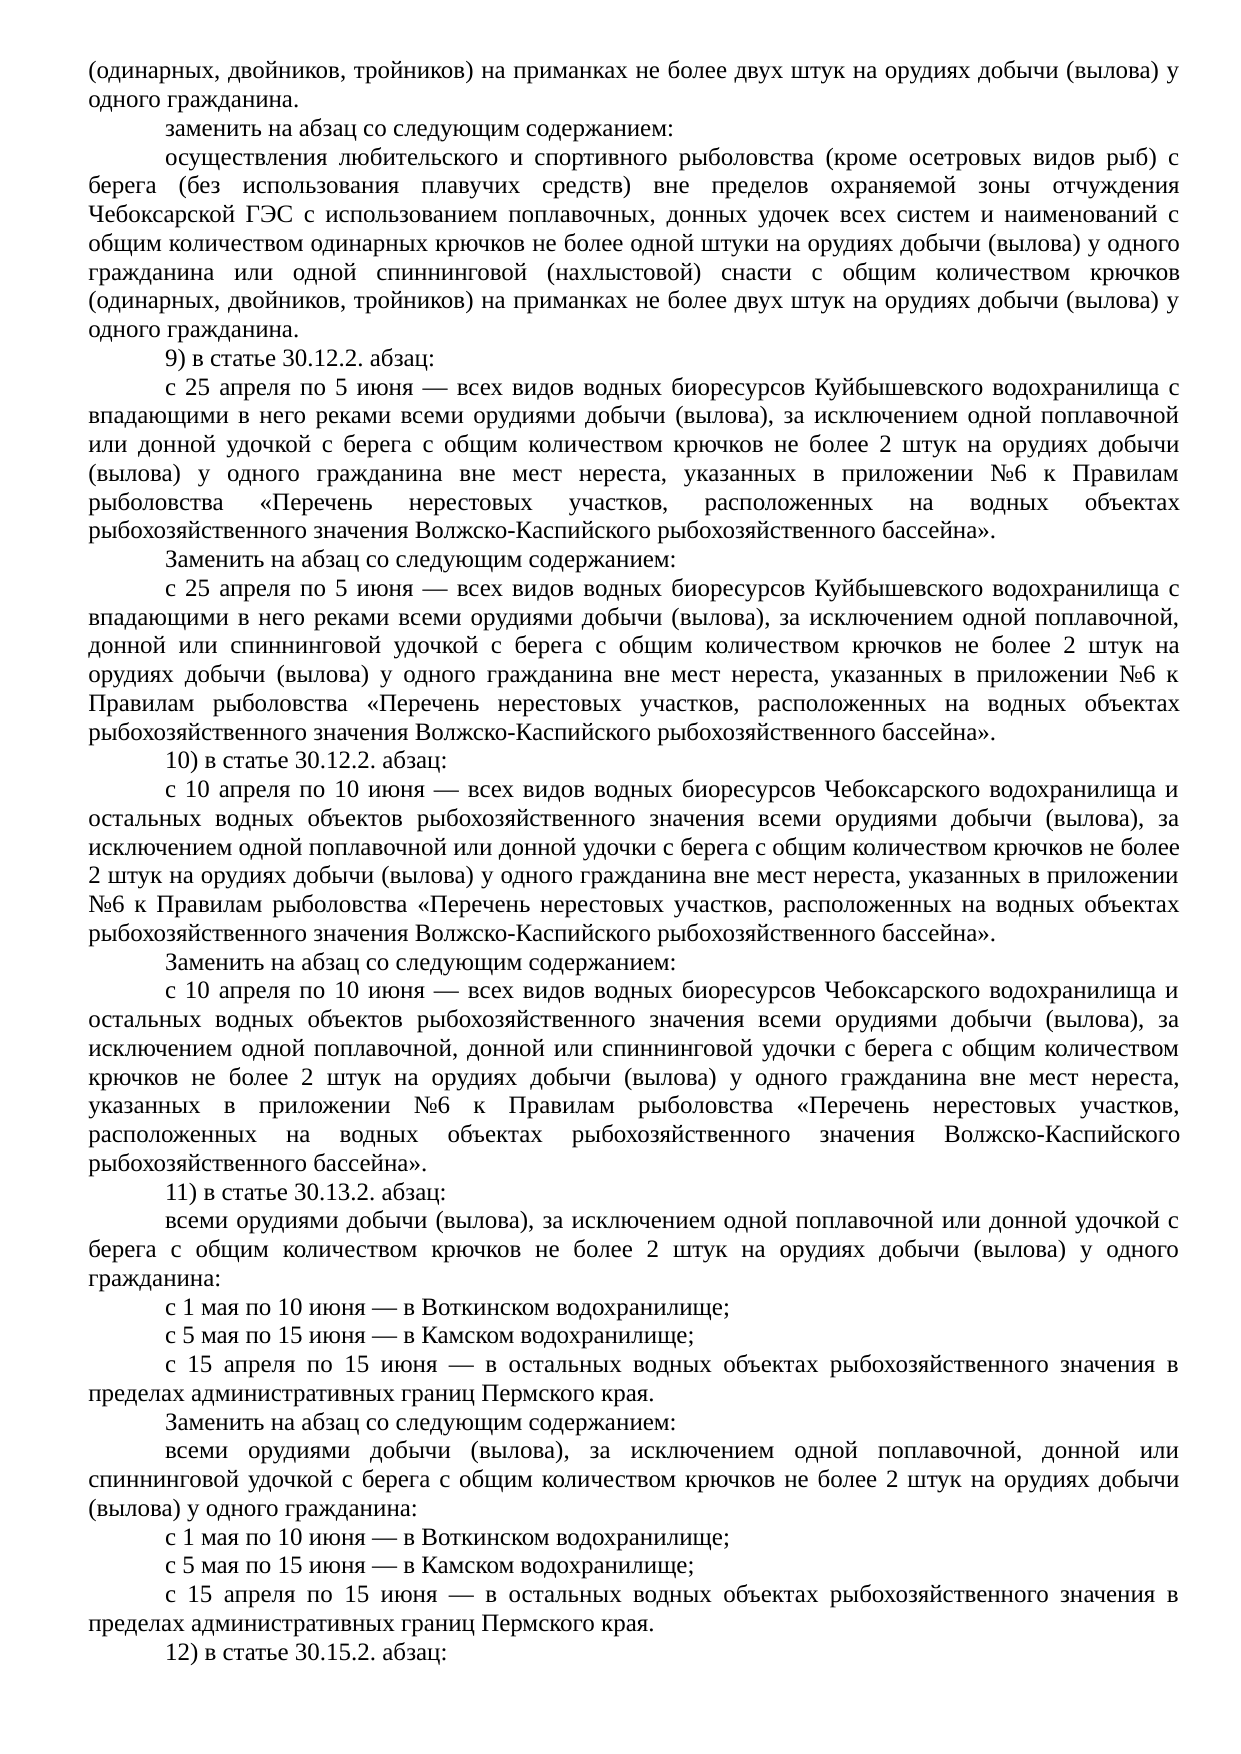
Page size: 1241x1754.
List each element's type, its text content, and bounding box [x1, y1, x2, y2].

text с 5 мая по 15 июня — в Камском водохранилище; [88, 1320, 1181, 1349]
text с 10 апреля по 10 июня — всех видов водных биоресурсов Чебоксарского водохранилища и остальных водных объектов рыбохозяйственного значения всеми орудиями добычи (вылова), за исключением одной поплавочной или донной удочки с берега с общим количеством крючков не более 2 штук на орудиях добычи (вылова) у одного гражданина вне мест нереста, указанных в приложении №6 к Правилам рыболовства «Перечень нерестовых участков, расположенных на водных объектах рыбохозяйственного значения Волжско-Каспийского рыбохозяйственного бассейна». [88, 774, 1181, 947]
text всеми орудиями добычи (вылова), за исключением одной поплавочной, донной или спиннинговой удочкой с берега с общим количеством крючков не более 2 штук на орудиях добычи (вылова) у одного гражданина: [88, 1435, 1181, 1522]
text 10) в статье 30.12.2. абзац: [88, 745, 1181, 774]
text осуществления любительского и спортивного рыболовства (кроме осетровых видов рыб) с берега (без использования плавучих средств) вне пределов охраняемой зоны отчуждения Чебоксарской ГЭС с использованием поплавочных, донных удочек всех систем и наименований с общим количеством одинарных крючков не более одной штуки на орудиях добычи (вылова) у одного гражданина или одной спиннинговой (нахлыстовой) снасти с общим количеством крючков (одинарных, двойников, тройников) на приманках не более двух штук на орудиях добычи (вылова) у одного гражданина. [88, 142, 1181, 343]
text с 10 апреля по 10 июня — всех видов водных биоресурсов Чебоксарского водохранилища и остальных водных объектов рыбохозяйственного значения всеми орудиями добычи (вылова), за исключением одной поплавочной, донной или спиннинговой удочки с берега с общим количеством крючков не более 2 штук на орудиях добычи (вылова) у одного гражданина вне мест нереста, указанных в приложении №6 к Правилам рыболовства «Перечень нерестовых участков, расположенных на водных объектах рыбохозяйственного значения Волжско-Каспийского рыбохозяйственного бассейна». [88, 975, 1181, 1177]
text с 15 апреля по 15 июня — в остальных водных объектах рыбохозяйственного значения в пределах административных границ Пермского края. [88, 1349, 1181, 1407]
text (одинарных, двойников, тройников) на приманках не более двух штук на орудиях добычи (вылова) у одного гражданина. [88, 55, 1181, 113]
text с 15 апреля по 15 июня — в остальных водных объектах рыбохозяйственного значения в пределах административных границ Пермского края. [88, 1579, 1181, 1637]
text заменить на абзац со следующим содержанием: [88, 113, 1181, 142]
text 12) в статье 30.15.2. абзац: [88, 1637, 1181, 1665]
text с 25 апреля по 5 июня — всех видов водных биоресурсов Куйбышевского водохранилища с впадающими в него реками всеми орудиями добычи (вылова), за исключением одной поплавочной, донной или спиннинговой удочкой с берега с общим количеством крючков не более 2 штук на орудиях добычи (вылова) у одного гражданина вне мест нереста, указанных в приложении №6 к Правилам рыболовства «Перечень нерестовых участков, расположенных на водных объектах рыбохозяйственного значения Волжско-Каспийского рыбохозяйственного бассейна». [88, 573, 1181, 745]
text Заменить на абзац со следующим содержанием: [88, 947, 1181, 975]
text 11) в статье 30.13.2. абзац: [88, 1177, 1181, 1205]
text с 25 апреля по 5 июня — всех видов водных биоресурсов Куйбышевского водохранилища с впадающими в него реками всеми орудиями добычи (вылова), за исключением одной поплавочной или донной удочкой с берега с общим количеством крючков не более 2 штук на орудиях добычи (вылова) у одного гражданина вне мест нереста, указанных в приложении №6 к Правилам рыболовства «Перечень нерестовых участков, расположенных на водных объектах рыбохозяйственного значения Волжско-Каспийского рыбохозяйственного бассейна». [88, 372, 1181, 544]
text с 1 мая по 10 июня — в Воткинском водохранилище; [88, 1292, 1181, 1320]
text Заменить на абзац со следующим содержанием: [88, 1407, 1181, 1435]
text с 5 мая по 15 июня — в Камском водохранилище; [88, 1550, 1181, 1579]
text с 1 мая по 10 июня — в Воткинском водохранилище; [88, 1522, 1181, 1550]
text 9) в статье 30.12.2. абзац: [88, 343, 1181, 372]
text всеми орудиями добычи (вылова), за исключением одной поплавочной или донной удочкой с берега с общим количеством крючков не более 2 штук на орудиях добычи (вылова) у одного гражданина: [88, 1205, 1181, 1292]
text Заменить на абзац со следующим содержанием: [88, 544, 1181, 573]
